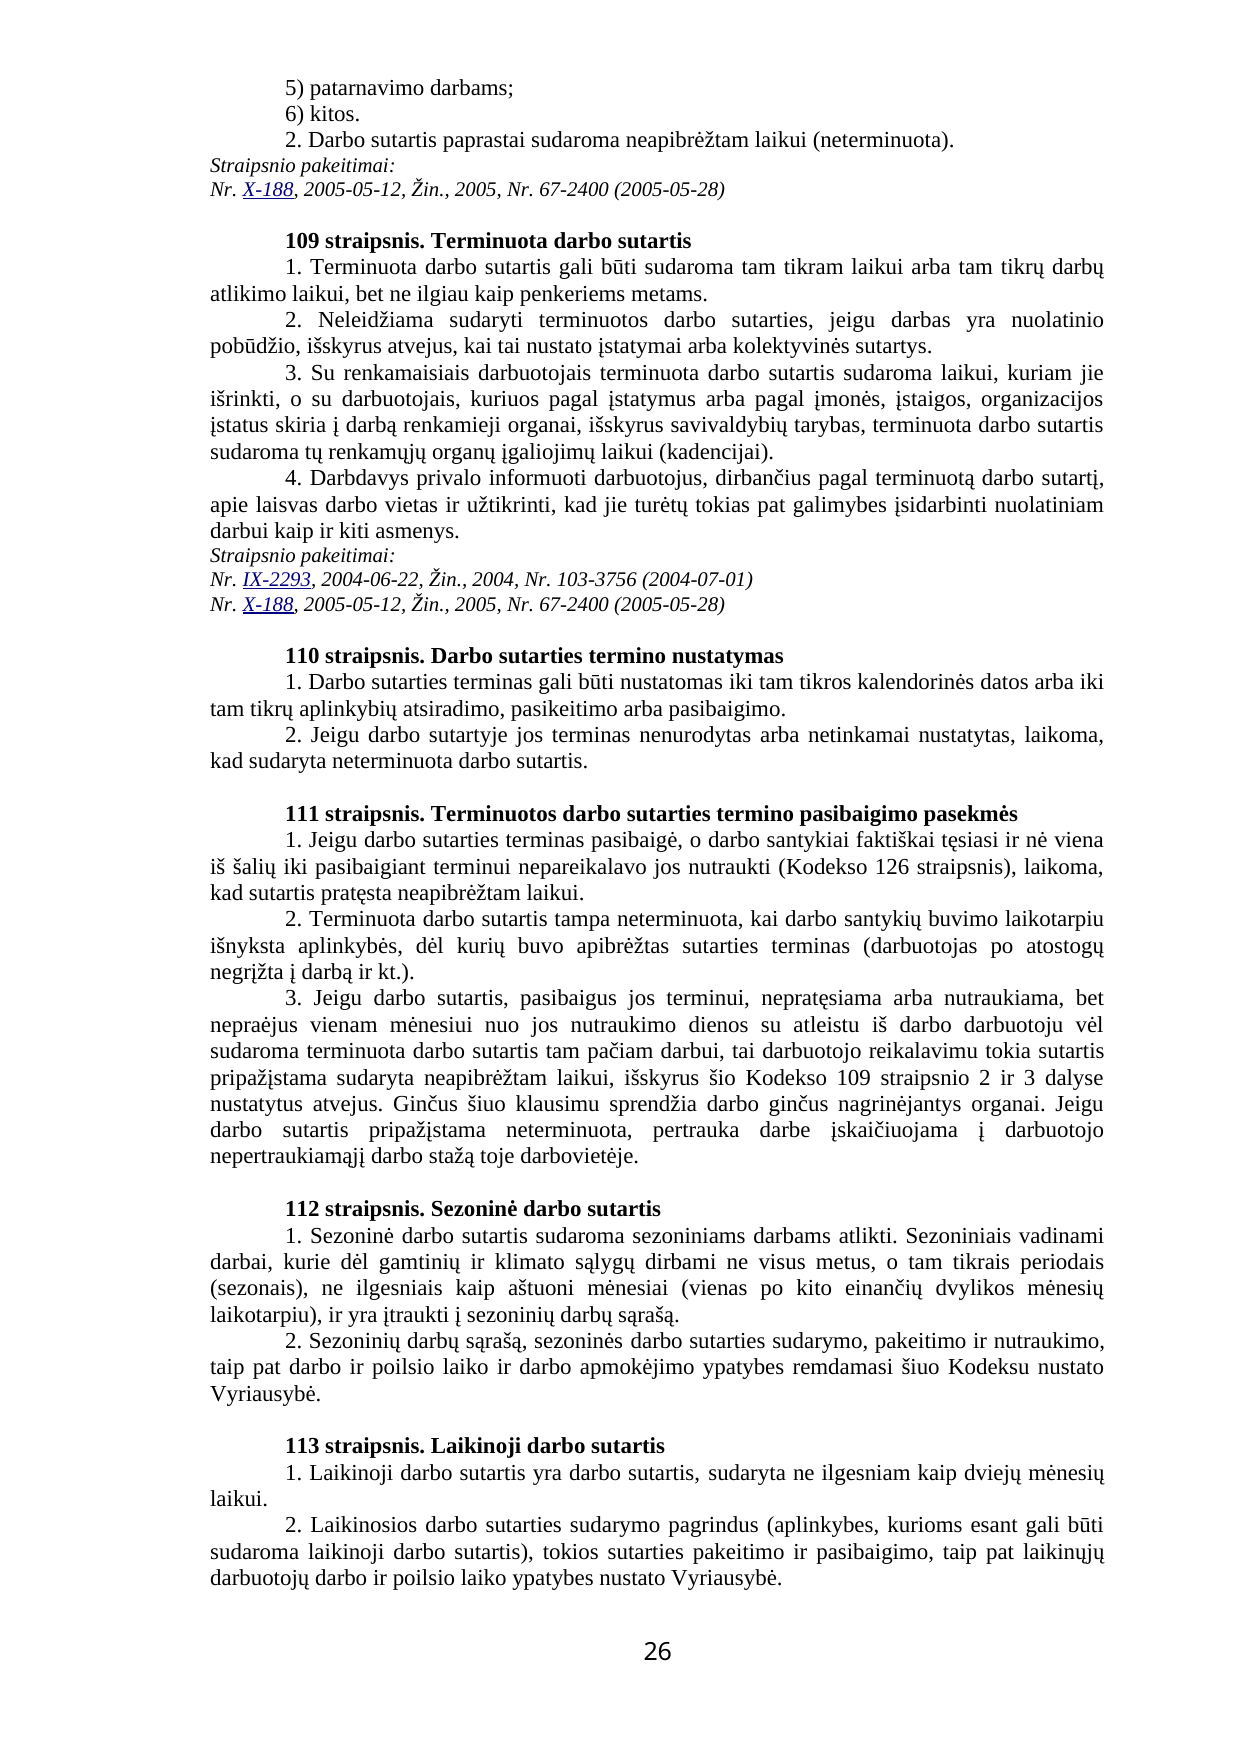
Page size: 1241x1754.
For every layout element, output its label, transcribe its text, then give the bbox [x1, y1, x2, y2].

text Straipsnio pakeitimai: [210, 543, 1106, 567]
text 2. Neleidžiama sudaryti terminuotos darbo sutarties, jeigu darbas yra nuolatinio pobūdžio, išskyrus atvejus, kai tai nustato įstatymai arba kolektyvinės sutartys. [210, 306, 1106, 359]
text 1. Jeigu darbo sutarties terminas pasibaigė, o darbo santykiai faktiškai tęsiasi ir nė viena iš šalių iki pasibaigiant terminui nepareikalavo jos nutraukti (Kodekso 126 straipsnis), laikoma, kad sutartis pratęsta neapibrėžtam laikui. [210, 826, 1106, 905]
text 109 straipsnis. Terminuota darbo sutartis [210, 227, 1106, 253]
text Straipsnio pakeitimai: [210, 153, 1106, 177]
text 1. Sezoninė darbo sutartis sudaroma sezoniniams darbams atlikti. Sezoniniais vadinami darbai, kurie dėl gamtinių ir klimato sąlygų dirbami ne visus metus, o tam tikrais periodais (sezonais), ne ilgesniais kaip aštuoni mėnesiai (vienas po kito einančių dvylikos mėnesių laikotarpiu), ir yra įtraukti į sezoninių darbų sąrašą. [210, 1222, 1106, 1327]
text 6) kitos. [210, 100, 1106, 126]
text Nr. IX-2293, 2004-06-22, Žin., 2004, Nr. 103-3756 (2004-07-01) [210, 567, 1106, 591]
text 4. Darbdavys privalo informuoti darbuotojus, dirbančius pagal terminuotą darbo sutartį, apie laisvas darbo vietas ir užtikrinti, kad jie turėtų tokias pat galimybes įsidarbinti nuolatiniam darbui kaip ir kiti asmenys. [210, 464, 1106, 543]
text 111 straipsnis. Terminuotos darbo sutarties termino pasibaigimo pasekmės [210, 800, 1106, 826]
text 2. Darbo sutartis paprastai sudaroma neapibrėžtam laikui (neterminuota). [210, 126, 1106, 153]
text 110 straipsnis. Darbo sutarties termino nustatymas [210, 642, 1106, 668]
text Nr. X-188, 2005-05-12, Žin., 2005, Nr. 67-2400 (2005-05-28) [210, 591, 1106, 616]
text 1. Terminuota darbo sutartis gali būti sudaroma tam tikram laikui arba tam tikrų darbų atlikimo laikui, bet ne ilgiau kaip penkeriems metams. [210, 253, 1106, 306]
text 3. Jeigu darbo sutartis, pasibaigus jos terminui, nepratęsiama arba nutraukiama, bet nepraėjus vienam mėnesiui nuo jos nutraukimo dienos su atleistu iš darbo darbuotoju vėl sudaroma terminuota darbo sutartis tam pačiam darbui, tai darbuotojo reikalavimu tokia sutartis pripažįstama sudaryta neapibrėžtam laikui, išskyrus šio Kodekso 109 straipsnio 2 ir 3 dalyse nustatytus atvejus. Ginčus šiuo klausimu sprendžia darbo ginčus nagrinėjantys organai. Jeigu darbo sutartis pripažįstama neterminuota, pertrauka darbe įskaičiuojama į darbuotojo nepertraukiamąjį darbo stažą toje darbovietėje. [210, 984, 1106, 1169]
text 112 straipsnis. Sezoninė darbo sutartis [210, 1195, 1106, 1222]
text 2. Terminuota darbo sutartis tampa neterminuota, kai darbo santykių buvimo laikotarpiu išnyksta aplinkybės, dėl kurių buvo apibrėžtas sutarties terminas (darbuotojas po atostogų negrįžta į darbą ir kt.). [210, 905, 1106, 984]
text Nr. X-188, 2005-05-12, Žin., 2005, Nr. 67-2400 (2005-05-28) [210, 177, 1106, 201]
text 3. Su renkamaisiais darbuotojais terminuota darbo sutartis sudaroma laikui, kuriam jie išrinkti, o su darbuotojais, kuriuos pagal įstatymus arba pagal įmonės, įstaigos, organizacijos įstatus skiria į darbą renkamieji organai, išskyrus savivaldybių tarybas, terminuota darbo sutartis sudaroma tų renkamųjų organų įgaliojimų laikui (kadencijai). [210, 359, 1106, 464]
text 2. Sezoninių darbų sąrašą, sezoninės darbo sutarties sudarymo, pakeitimo ir nutraukimo, taip pat darbo ir poilsio laiko ir darbo apmokėjimo ypatybes remdamasi šiuo Kodeksu nustato Vyriausybė. [210, 1327, 1106, 1406]
text 113 straipsnis. Laikinoji darbo sutartis [210, 1432, 1106, 1459]
text 5) patarnavimo darbams; [210, 73, 1106, 100]
text 2. Jeigu darbo sutartyje jos terminas nenurodytas arba netinkamai nustatytas, laikoma, kad sudaryta neterminuota darbo sutartis. [210, 721, 1106, 774]
text 1. Laikinoji darbo sutartis yra darbo sutartis, sudaryta ne ilgesniam kaip dviejų mėnesių laikui. [210, 1459, 1106, 1512]
text 1. Darbo sutarties terminas gali būti nustatomas iki tam tikros kalendorinės datos arba iki tam tikrų aplinkybių atsiradimo, pasikeitimo arba pasibaigimo. [210, 668, 1106, 721]
text 2. Laikinosios darbo sutarties sudarymo pagrindus (aplinkybes, kurioms esant gali būti sudaroma laikinoji darbo sutartis), tokios sutarties pakeitimo ir pasibaigimo, taip pat laikinųjų darbuotojų darbo ir poilsio laiko ypatybes nustato Vyriausybė. [210, 1512, 1106, 1591]
